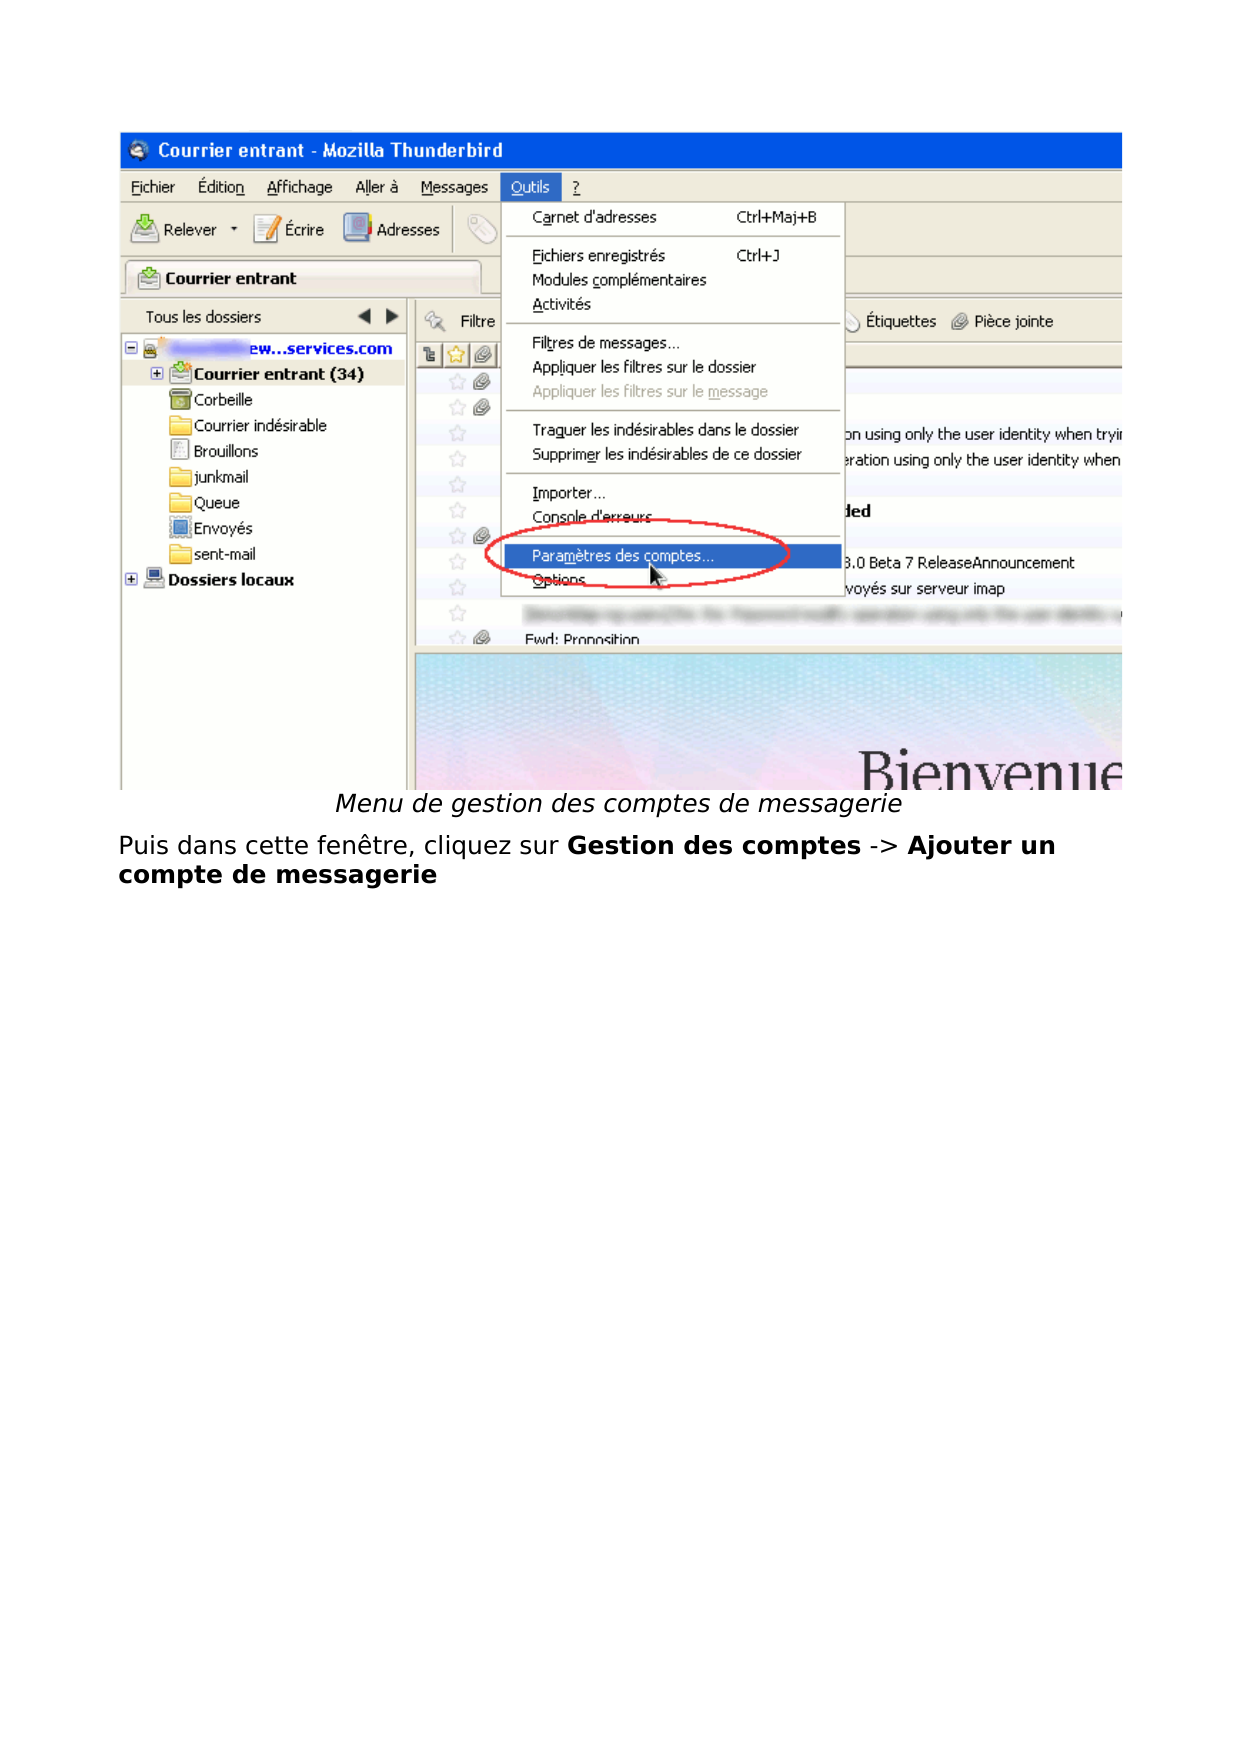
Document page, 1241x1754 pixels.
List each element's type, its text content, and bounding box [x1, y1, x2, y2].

picture [118, 130, 1123, 790]
text Menu de gestion des comptes de messagerie [118, 790, 1122, 818]
text Puis dans cette fenêtre, cliquez sur Gestion des comptes -> Ajouter un compte de messagerie [118, 831, 1122, 889]
